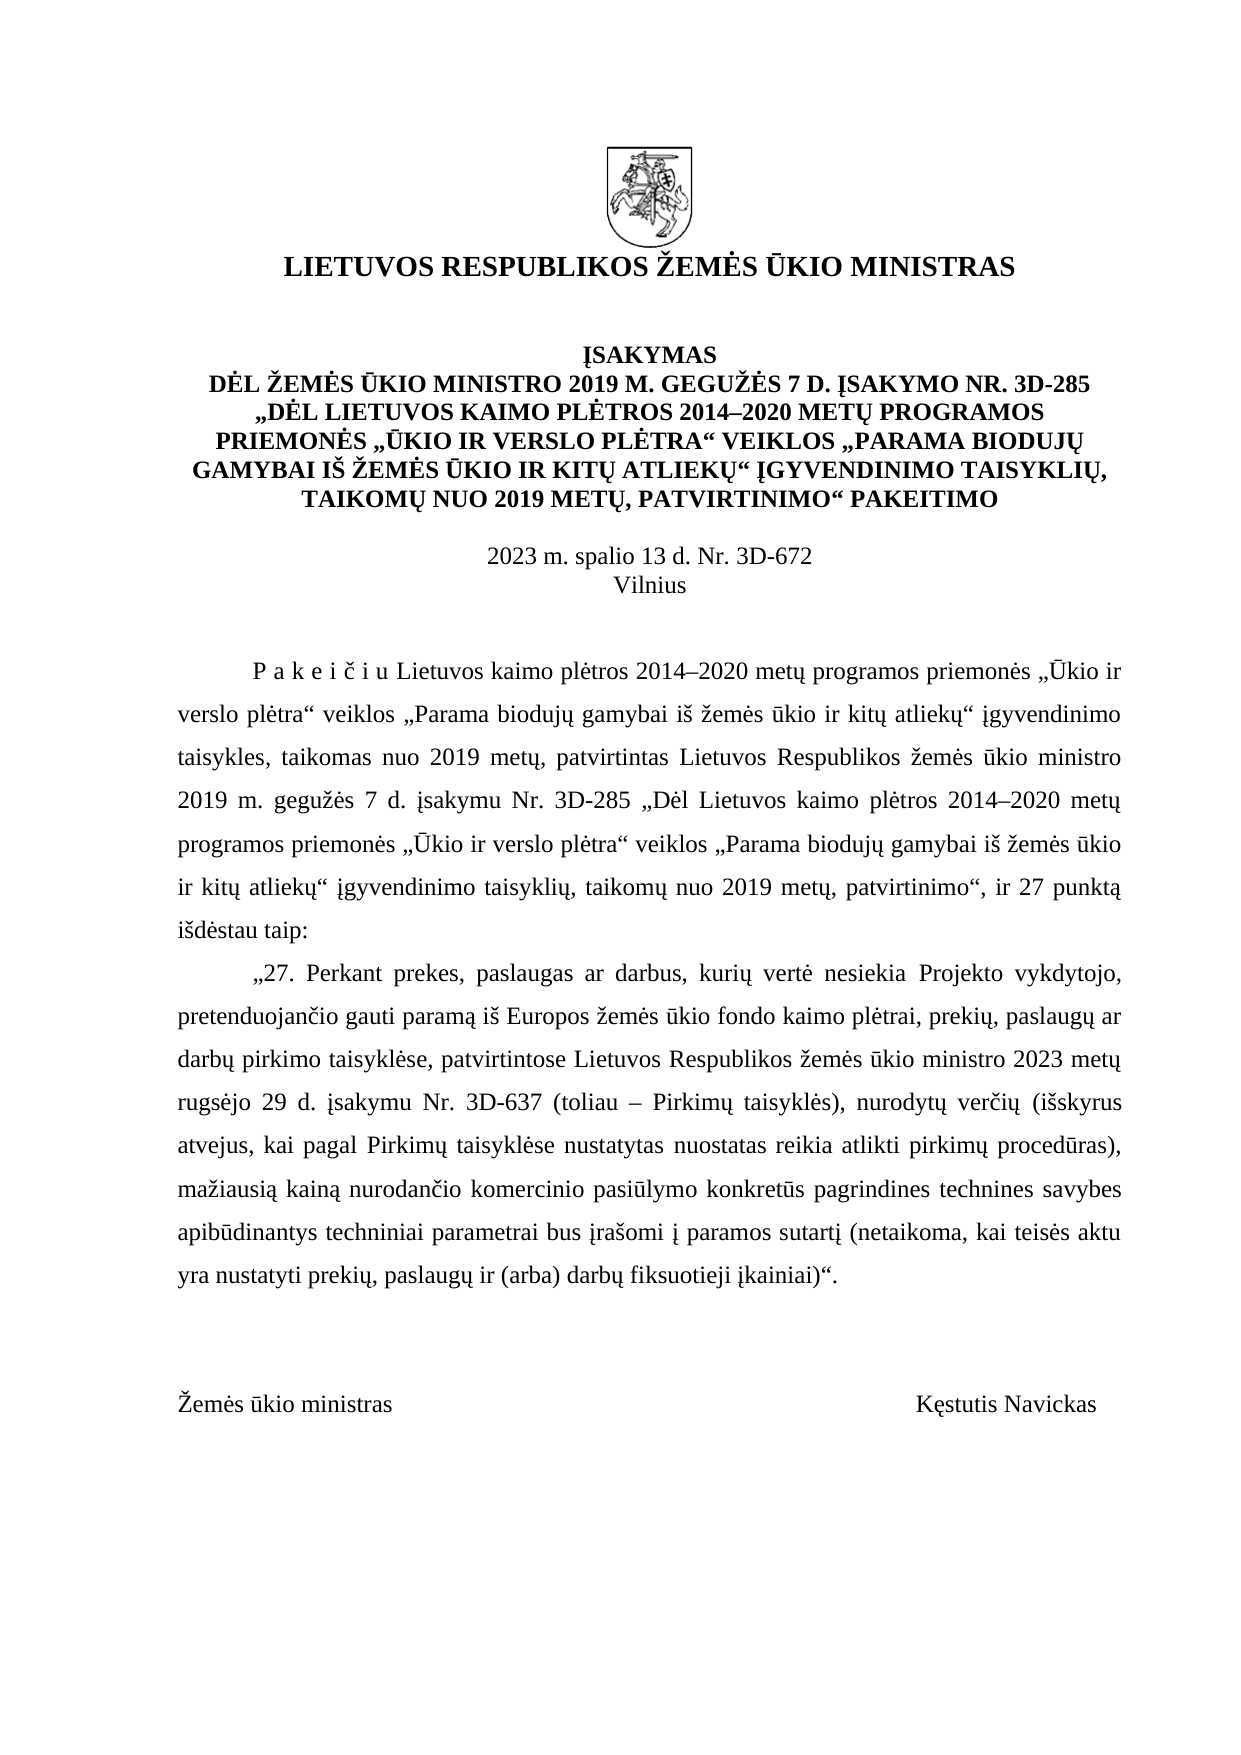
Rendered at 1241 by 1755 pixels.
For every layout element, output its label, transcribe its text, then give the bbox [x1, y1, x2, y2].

text LIETUVOS RESPUBLIKOS ŽEMĖS ŪKIO MINISTRAS [177, 249, 1122, 282]
text „27. Perkant prekes, paslaugas ar darbus, kurių vertė nesiekia Projekto vykdytojo, pretenduojančio gauti paramą iš Europos žemės ūkio fondo kaimo plėtrai, prekių, paslaugų ar darbų pirkimo taisyklėse, patvirtintose Lietuvos Respublikos žemės ūkio ministro 2023 metų rugsėjo 29 d. įsakymu Nr. 3D-637 (toliau – Pirkimų taisyklės), nurodytų verčių (išskyrus atvejus, kai pagal Pirkimų taisyklėse nustatytas nuostatas reikia atlikti pirkimų procedūras), mažiausią kainą nurodančio komercinio pasiūlymo konkretūs pagrindines technines savybes apibūdinantys techniniai parametrai bus įrašomi į paramos sutartį (netaikoma, kai teisės aktu yra nustatyti prekių, paslaugų ir (arba) darbų fiksuotieji įkainiai)“. [177, 958, 1122, 1289]
text Dėl ŽEMĖS ŪKIO MINISTRO 2019 M. GEGUŽĖS 7 D. ĮSAKYMO NR. 3D-285 „DĖL LIETUVOS KAIMO PLĖTROS 2014–2020 METŲ PROGRAMOS PRIEMONĖS „ŪKIO IR VERSLO PLĖTRA“ VEIKLOS „PARAMA BIODUJŲ GAMYBAI IŠ ŽEMĖS ŪKIO IR KITŲ ATLIEKŲ“ ĮGYVENDINIMO TAISYKLIŲ, TAIKOMŲ NUO 2019 METŲ, PATVIRTINIMO“ PAKEITIMO [177, 369, 1122, 512]
text Vilnius [177, 570, 1122, 599]
text P a k e i č i u Lietuvos kaimo plėtros 2014–2020 metų programos priemonės „Ūkio ir verslo plėtra“ veiklos „Parama biodujų gamybai iš žemės ūkio ir kitų atliekų“ įgyvendinimo taisykles, taikomas nuo 2019 metų, patvirtintas Lietuvos Respublikos žemės ūkio ministro 2019 m. gegužės 7 d. įsakymu Nr. 3D-285 „Dėl Lietuvos kaimo plėtros 2014–2020 metų programos priemonės „Ūkio ir verslo plėtra“ veiklos „Parama biodujų gamybai iš žemės ūkio ir kitų atliekų“ įgyvendinimo taisyklių, taikomų nuo 2019 metų, patvirtinimo“, ir 27 punktą išdėstau taip: [177, 656, 1122, 944]
text 2023 m. spalio 13 d. Nr. 3D-672 [177, 541, 1122, 570]
text Žemės ūkio ministras Kęstutis Navickas [177, 1389, 1122, 1418]
text ĮSAKYMAS [177, 340, 1122, 369]
